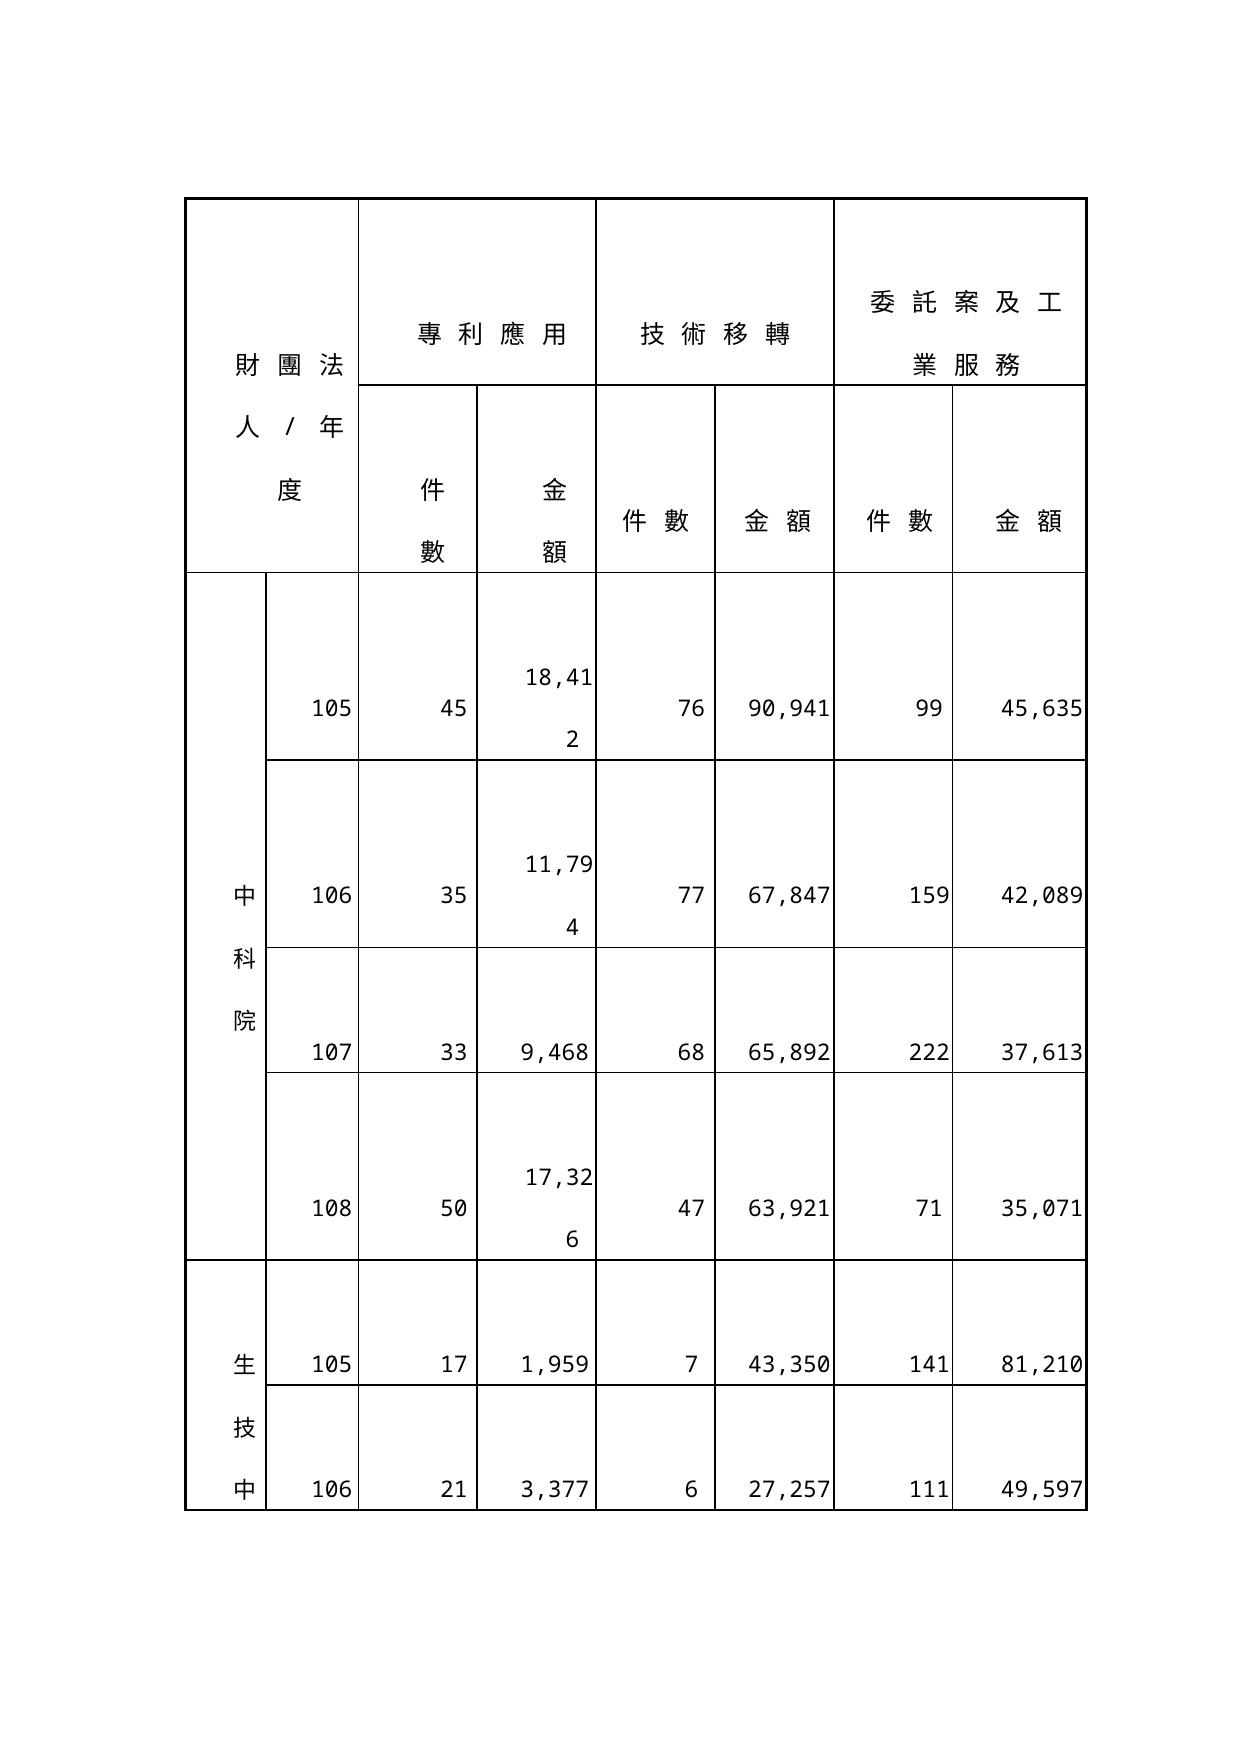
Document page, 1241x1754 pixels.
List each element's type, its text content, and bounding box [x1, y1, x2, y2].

table_cell 105 [267, 1261, 358, 1384]
table_cell 金額 [478, 386, 595, 572]
table_cell 35,071 [953, 1073, 1085, 1259]
table_cell 件數 [359, 386, 476, 572]
table_cell 108 [267, 1073, 358, 1259]
table_cell 111 [835, 1386, 952, 1509]
table_cell 159 [835, 761, 952, 947]
table_cell 107 [267, 948, 358, 1072]
table_cell 50 [359, 1073, 476, 1259]
table_cell 67,847 [716, 761, 833, 947]
table_header 技術移轉 [597, 200, 833, 384]
table_cell 7 [597, 1261, 714, 1384]
table_cell 金額 [716, 386, 833, 572]
table_cell 76 [597, 573, 714, 759]
table_cell 45,635 [953, 573, 1085, 759]
table_cell 37,613 [953, 948, 1085, 1072]
table_cell 中科院 [187, 573, 265, 1259]
table_cell 68 [597, 948, 714, 1072]
table_cell 105 [267, 573, 358, 759]
table_cell 生技中 [187, 1261, 265, 1509]
table_cell 65,892 [716, 948, 833, 1072]
table_cell 99 [835, 573, 952, 759]
table_cell 6 [597, 1386, 714, 1509]
table_cell 18,412 [478, 573, 595, 759]
table_cell 63,921 [716, 1073, 833, 1259]
table_cell 件數 [597, 386, 714, 572]
table_cell 81,210 [953, 1261, 1085, 1384]
table_cell 77 [597, 761, 714, 947]
table_cell 106 [267, 761, 358, 947]
table_cell 33 [359, 948, 476, 1072]
table_cell 45 [359, 573, 476, 759]
table_cell 47 [597, 1073, 714, 1259]
table_cell 49,597 [953, 1386, 1085, 1509]
table_cell 1,959 [478, 1261, 595, 1384]
table_cell 141 [835, 1261, 952, 1384]
table_cell 17,326 [478, 1073, 595, 1259]
table_cell 222 [835, 948, 952, 1072]
table_cell 43,350 [716, 1261, 833, 1384]
table_cell 90,941 [716, 573, 833, 759]
table_header 財團法人/年度 [187, 200, 358, 572]
table_header 委託案及工業服務 [835, 200, 1085, 384]
table_cell 金額 [953, 386, 1085, 572]
table_cell 27,257 [716, 1386, 833, 1509]
table_cell 21 [359, 1386, 476, 1509]
table_cell 42,089 [953, 761, 1085, 947]
table_cell 17 [359, 1261, 476, 1384]
table_header 專利應用 [359, 200, 595, 384]
table_cell 71 [835, 1073, 952, 1259]
table_cell 件數 [835, 386, 952, 572]
table_cell 106 [267, 1386, 358, 1509]
table_cell 3,377 [478, 1386, 595, 1509]
table_cell 35 [359, 761, 476, 947]
table_cell 11,794 [478, 761, 595, 947]
table_cell 9,468 [478, 948, 595, 1072]
